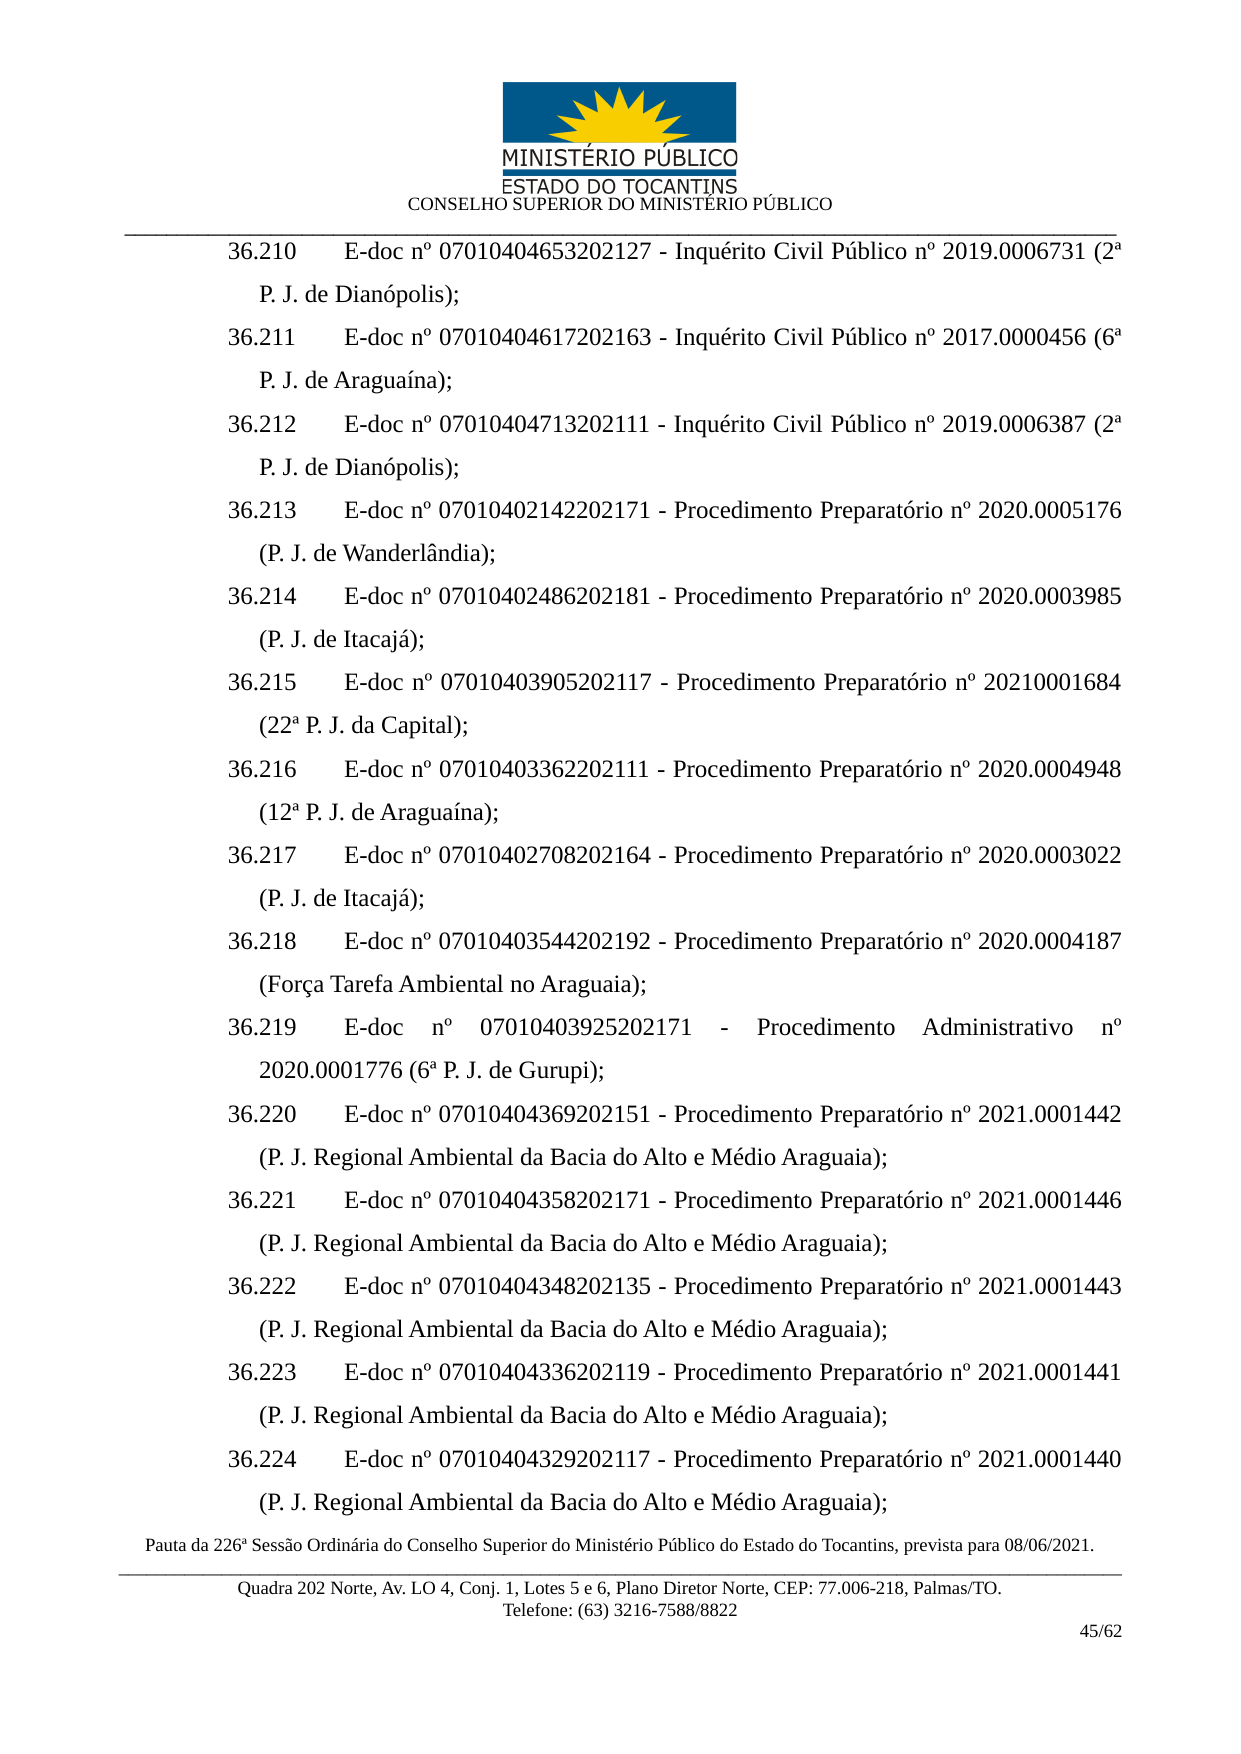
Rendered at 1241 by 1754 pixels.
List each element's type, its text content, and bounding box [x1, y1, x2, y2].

list E-doc nº 07010404336202119 - Procedimento Preparatório nº 2021.0001441 (P. J. Regional Ambiental da Bacia do Alto e Médio Araguaia); [221, 1357, 1122, 1429]
list E-doc nº 07010402142202171 - Procedimento Preparatório nº 2020.0005176 (P. J. de Wanderlândia); [221, 495, 1122, 567]
list E-doc nº 07010404653202127 - Inquérito Civil Público nº 2019.0006731 (2ª P. J. de Dianópolis); [221, 236, 1122, 308]
list E-doc nº 07010403362202111 - Procedimento Preparatório nº 2020.0004948 (12ª P. J. de Araguaína); [221, 754, 1122, 826]
list E-doc nº 07010402486202181 - Procedimento Preparatório nº 2020.0003985 (P. J. de Itacajá); [221, 581, 1122, 653]
list E-doc nº 07010404348202135 - Procedimento Preparatório nº 2021.0001443 (P. J. Regional Ambiental da Bacia do Alto e Médio Araguaia); [221, 1271, 1122, 1343]
list E-doc nº 07010403905202117 - Procedimento Preparatório nº 20210001684 (22ª P. J. da Capital); [221, 667, 1122, 739]
list E-doc nº 07010402708202164 - Procedimento Preparatório nº 2020.0003022 (P. J. de Itacajá); [221, 840, 1122, 912]
list E-doc nº 07010404358202171 - Procedimento Preparatório nº 2021.0001446 (P. J. Regional Ambiental da Bacia do Alto e Médio Araguaia); [221, 1185, 1122, 1257]
list E-doc nº 07010404617202163 - Inquérito Civil Público nº 2017.0000456 (6ª P. J. de Araguaína); [221, 322, 1122, 394]
list E-doc nº 07010404713202111 - Inquérito Civil Público nº 2019.0006387 (2ª P. J. de Dianópolis); [221, 409, 1122, 481]
list E-doc nº 07010404369202151 - Procedimento Preparatório nº 2021.0001442 (P. J. Regional Ambiental da Bacia do Alto e Médio Araguaia); [221, 1099, 1122, 1171]
list E-doc nº 07010403544202192 - Procedimento Preparatório nº 2020.0004187 (Força Tarefa Ambiental no Araguaia); [221, 926, 1122, 998]
picture [502, 82, 738, 194]
list E-doc nº 07010403925202171 - Procedimento Administrativo nº 2020.0001776 (6ª P. J. de Gurupi); [221, 1012, 1122, 1084]
list E-doc nº 07010404329202117 - Procedimento Preparatório nº 2021.0001440 (P. J. Regional Ambiental da Bacia do Alto e Médio Araguaia); [221, 1444, 1122, 1516]
